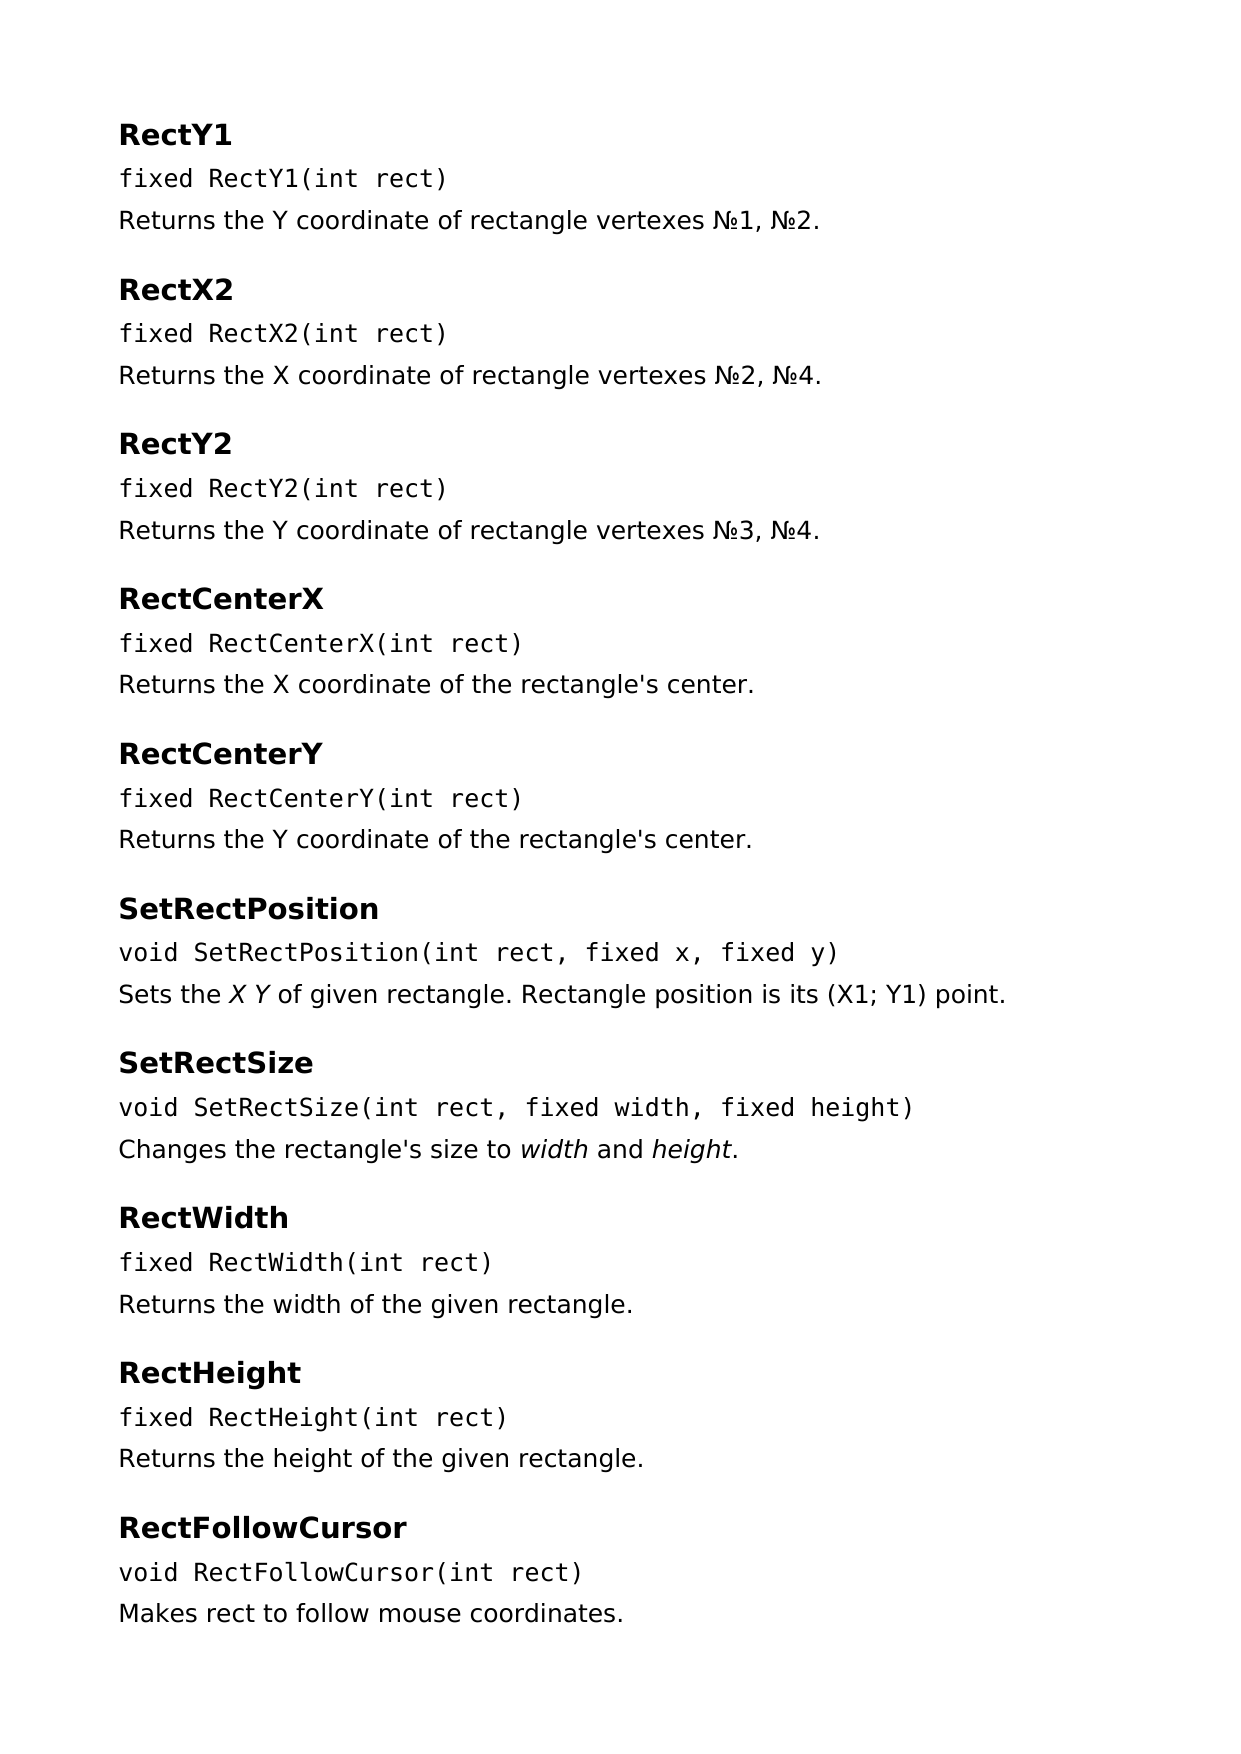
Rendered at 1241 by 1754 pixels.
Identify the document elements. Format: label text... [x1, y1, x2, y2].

text Returns the Y coordinate of rectangle vertexes №3, №4. [118, 516, 1122, 545]
text fixed RectCenterX(int rect) [118, 629, 1122, 658]
subtitle RectY1 [118, 118, 1122, 152]
text void SetRectSize(int rect, fixed width, fixed height) [118, 1093, 1122, 1122]
text fixed RectCenterY(int rect) [118, 784, 1122, 813]
subtitle SetRectPosition [118, 892, 1122, 926]
text Sets the X Y of given rectangle. Rectangle position is its (X1; Y1) point. [118, 980, 1122, 1009]
text Returns the Y coordinate of the rectangle's center. [118, 825, 1122, 854]
subtitle RectCenterX [118, 582, 1122, 616]
text Changes the rectangle's size to width and height. [118, 1135, 1122, 1164]
text Returns the X coordinate of rectangle vertexes №2, №4. [118, 361, 1122, 390]
text Returns the width of the given rectangle. [118, 1290, 1122, 1319]
subtitle RectX2 [118, 273, 1122, 307]
subtitle SetRectSize [118, 1047, 1122, 1081]
text fixed RectX2(int rect) [118, 319, 1122, 348]
subtitle RectY2 [118, 428, 1122, 462]
text Returns the Y coordinate of rectangle vertexes №1, №2. [118, 206, 1122, 235]
text void SetRectPosition(int rect, fixed x, fixed y) [118, 938, 1122, 968]
text fixed RectWidth(int rect) [118, 1248, 1122, 1277]
text Returns the height of the given rectangle. [118, 1444, 1122, 1474]
text Returns the X coordinate of the rectangle's center. [118, 671, 1122, 700]
text fixed RectY1(int rect) [118, 164, 1122, 194]
text void RectFollowCursor(int rect) [118, 1558, 1122, 1587]
subtitle RectFollowCursor [118, 1511, 1122, 1545]
text fixed RectY2(int rect) [118, 474, 1122, 503]
text Makes rect to follow mouse coordinates. [118, 1599, 1122, 1628]
subtitle RectHeight [118, 1356, 1122, 1390]
text fixed RectHeight(int rect) [118, 1403, 1122, 1432]
subtitle RectWidth [118, 1202, 1122, 1236]
subtitle RectCenterY [118, 737, 1122, 771]
